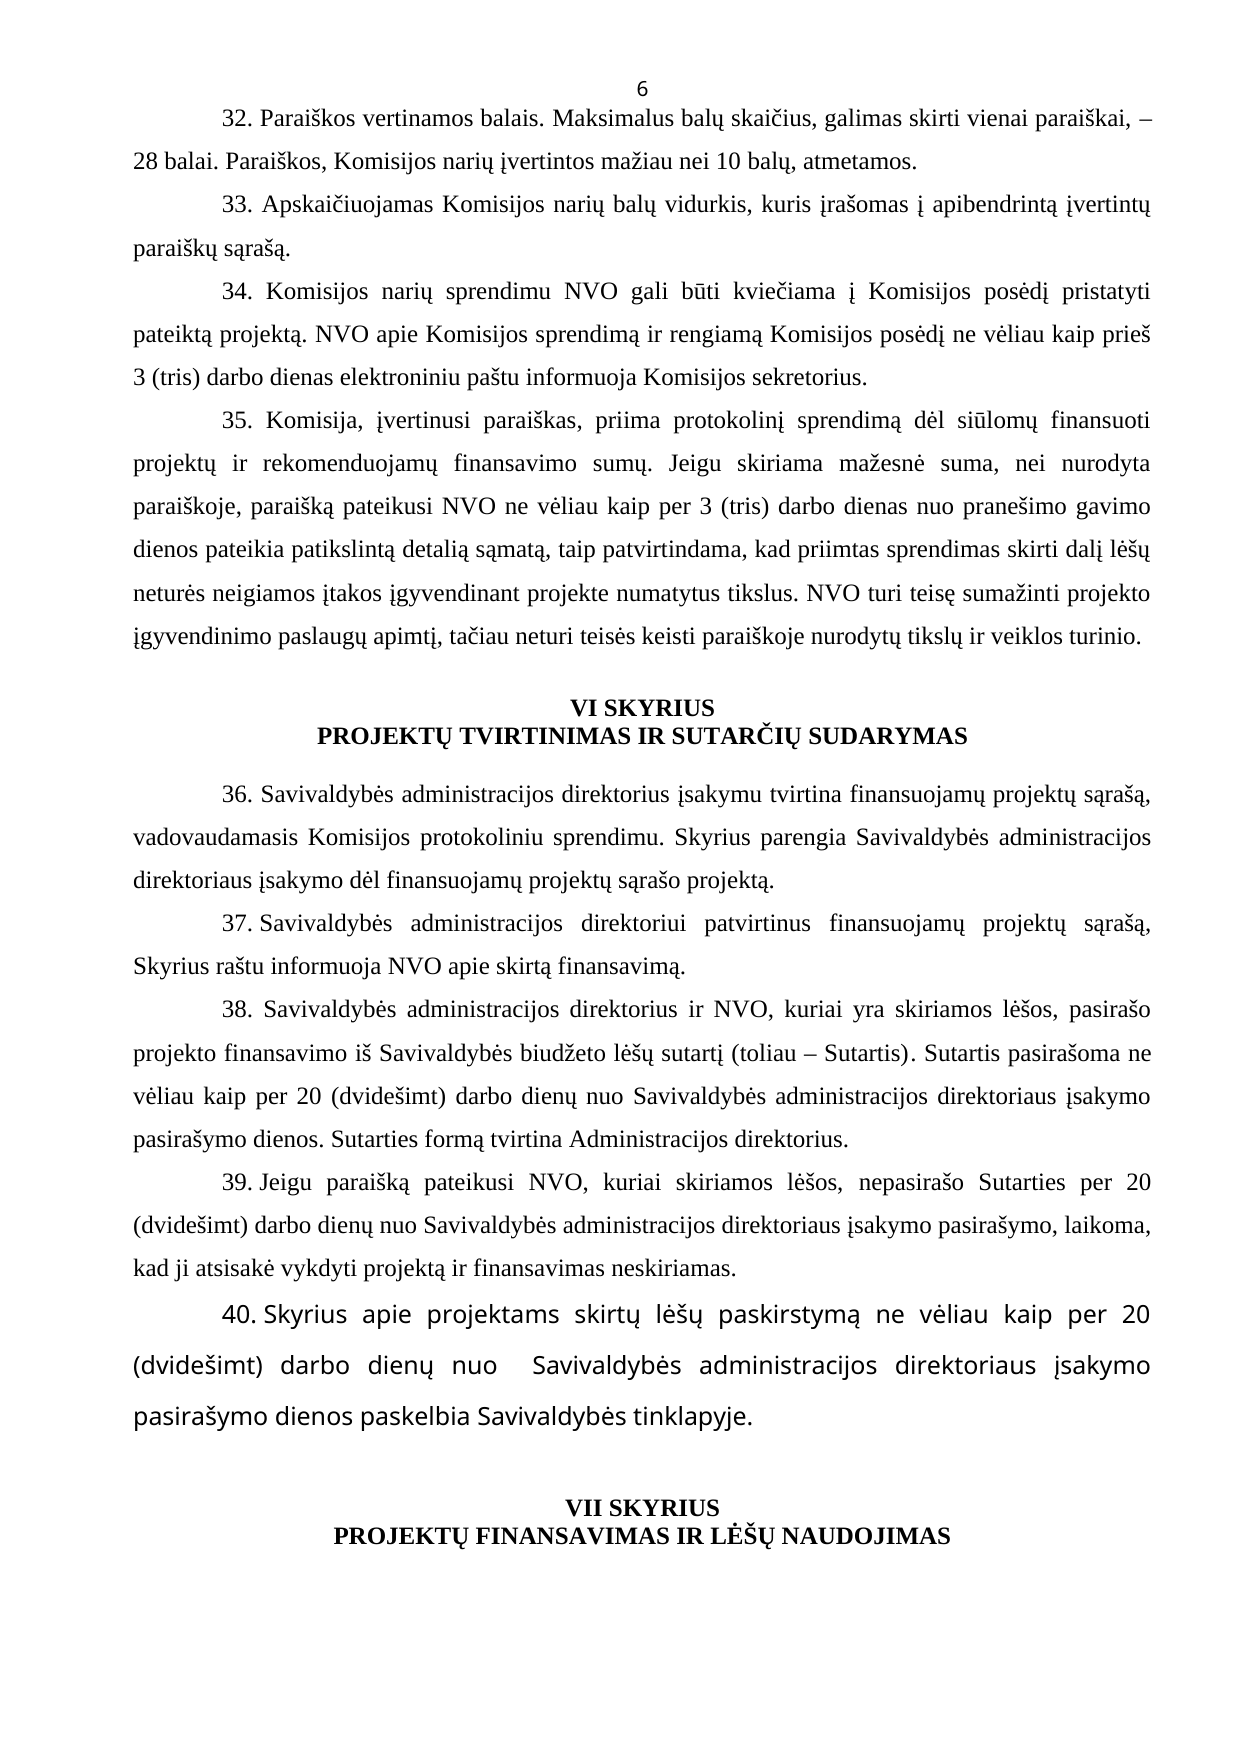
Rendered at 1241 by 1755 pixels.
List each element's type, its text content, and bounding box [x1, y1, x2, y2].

text PROJEKTŲ TVIRTINIMAS IR SUTARČIŲ SUDARYMAS [133, 721, 1152, 750]
text 37. Savivaldybės administracijos direktoriui patvirtinus finansuojamų projektų sąrašą, Skyrius raštu informuoja NVO apie skirtą finansavimą. [133, 908, 1152, 980]
text 38. Savivaldybės administracijos direktorius ir NVO, kuriai yra skiriamos lėšos, pasirašo projekto finansavimo iš Savivaldybės biudžeto lėšų sutartį (toliau – Sutartis). Sutartis pasirašoma ne vėliau kaip per 20 (dvidešimt) darbo dienų nuo Savivaldybės administracijos direktoriaus įsakymo pasirašymo dienos. Sutarties formą tvirtina Administracijos direktorius. [133, 994, 1152, 1153]
text 39. Jeigu paraišką pateikusi NVO, kuriai skiriamos lėšos, nepasirašo Sutarties per 20 (dvidešimt) darbo dienų nuo Savivaldybės administracijos direktoriaus įsakymo pasirašymo, laikoma, kad ji atsisakė vykdyti projektą ir finansavimas neskiriamas. [133, 1167, 1152, 1282]
text VII SKYRIUS [133, 1493, 1152, 1521]
text VI SKYRIUS [133, 693, 1152, 721]
text 33. Apskaičiuojamas Komisijos narių balų vidurkis, kuris įrašomas į apibendrintą įvertintų paraiškų sąrašą. [133, 189, 1152, 261]
text 35. Komisija, įvertinusi paraiškas, priima protokolinį sprendimą dėl siūlomų finansuoti projektų ir rekomenduojamų finansavimo sumų. Jeigu skiriama mažesnė suma, nei nurodyta paraiškoje, paraišką pateikusi NVO ne vėliau kaip per 3 (tris) darbo dienas nuo pranešimo gavimo dienos pateikia patikslintą detalią sąmatą, taip patvirtindama, kad priimtas sprendimas skirti dalį lėšų neturės neigiamos įtakos įgyvendinant projekte numatytus tikslus. NVO turi teisę sumažinti projekto įgyvendinimo paslaugų apimtį, tačiau neturi teisės keisti paraiškoje nurodytų tikslų ir veiklos turinio. [133, 405, 1152, 649]
text 34. Komisijos narių sprendimu NVO gali būti kviečiama į Komisijos posėdį pristatyti pateiktą projektą. NVO apie Komisijos sprendimą ir rengiamą Komisijos posėdį ne vėliau kaip prieš 3 (tris) darbo dienas elektroniniu paštu informuoja Komisijos sekretorius. [133, 276, 1152, 391]
text PROJEKTŲ FINANSAVIMAS IR LĖŠŲ NAUDOJIMAS [133, 1521, 1152, 1550]
text 40. Skyrius apie projektams skirtų lėšų paskirstymą ne vėliau kaip per 20 (dvidešimt) darbo dienų nuo Savivaldybės administracijos direktoriaus įsakymo pasirašymo dienos paskelbia Savivaldybės tinklapyje. [133, 1296, 1152, 1433]
text 36. Savivaldybės administracijos direktorius įsakymu tvirtina finansuojamų projektų sąrašą, vadovaudamasis Komisijos protokoliniu sprendimu. Skyrius parengia Savivaldybės administracijos direktoriaus įsakymo dėl finansuojamų projektų sąrašo projektą. [133, 779, 1152, 894]
text 32. Paraiškos vertinamos balais. Maksimalus balų skaičius, galimas skirti vienai paraiškai, – 28 balai. Paraiškos, Komisijos narių įvertintos mažiau nei 10 balų, atmetamos. [133, 103, 1152, 175]
